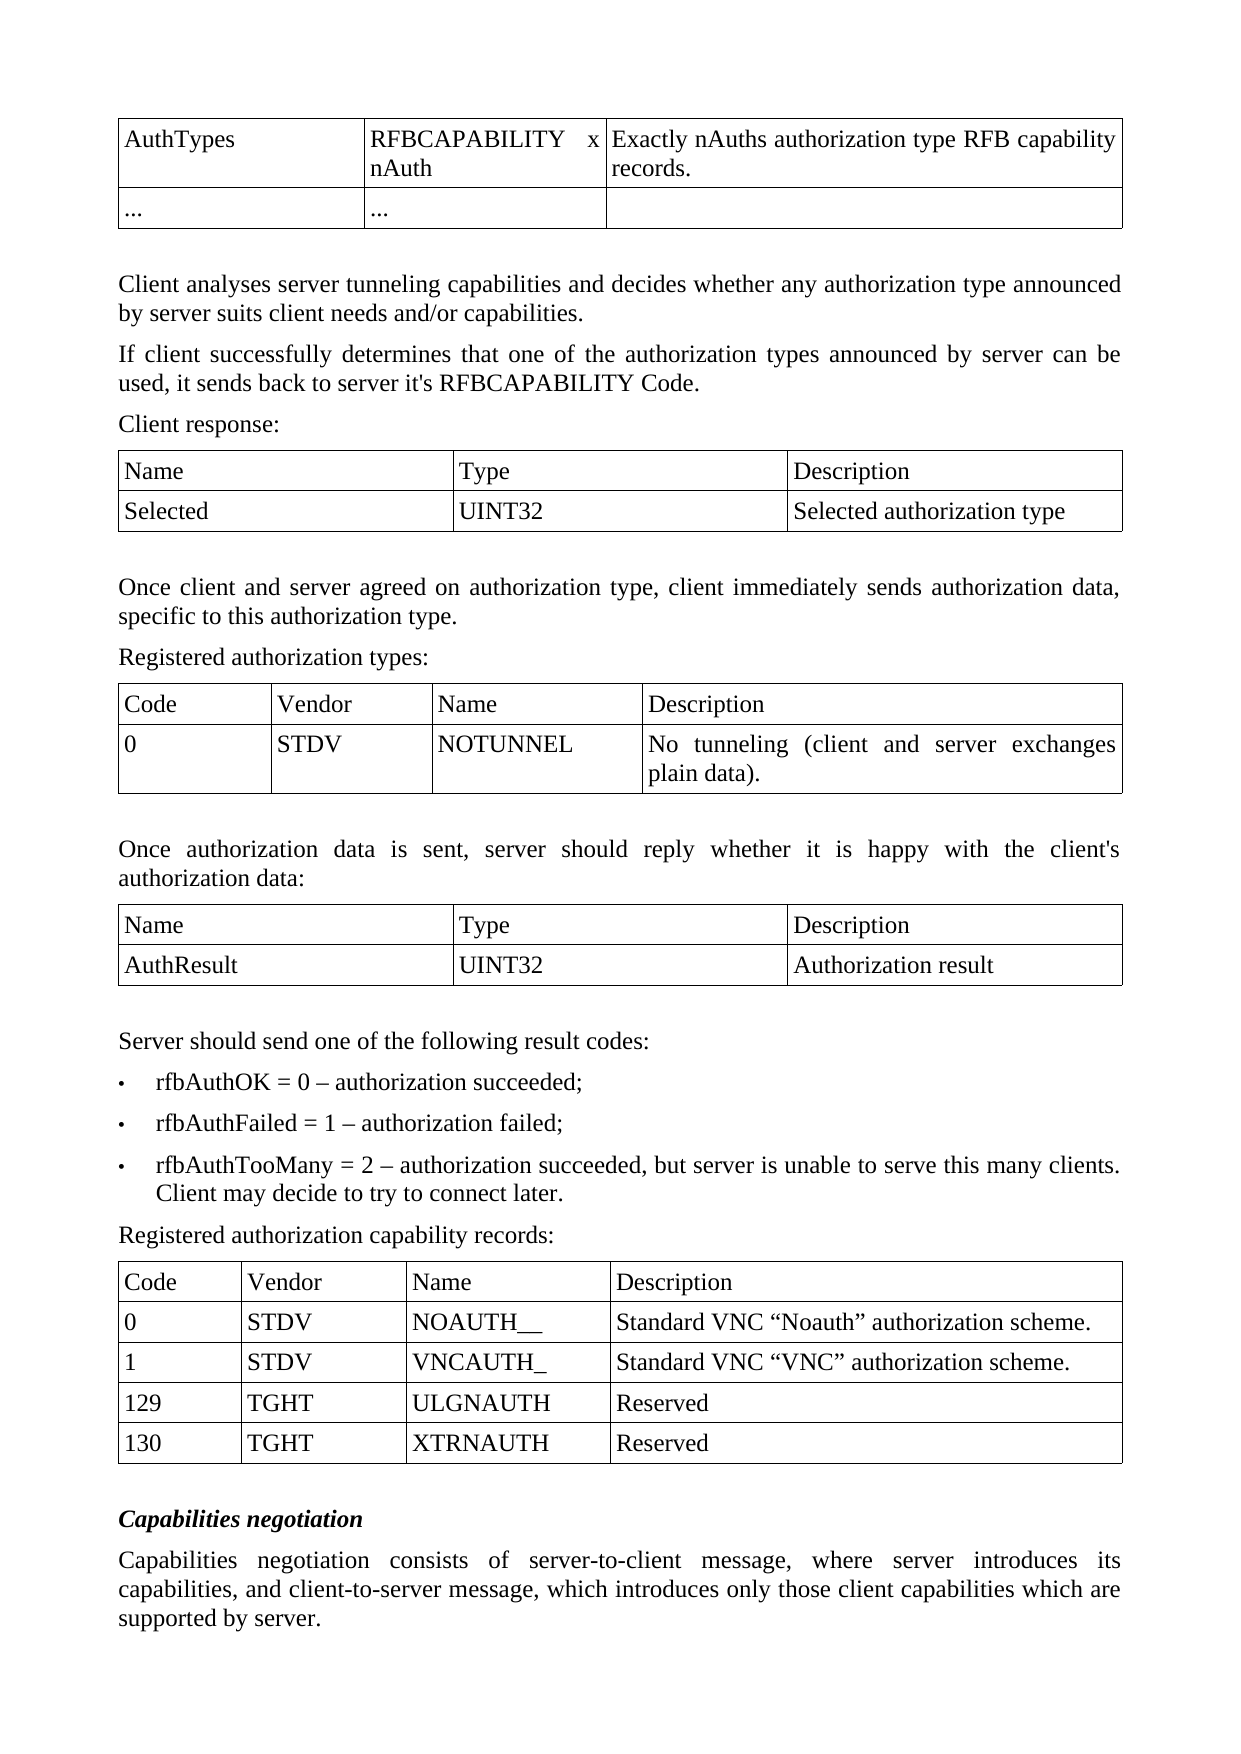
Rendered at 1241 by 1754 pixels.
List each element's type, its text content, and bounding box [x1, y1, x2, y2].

list rfbAuthTooMany = 2 – authorization succeeded, but server is unable to serve this many clients. Client may decide to try to connect later. [118, 1150, 1122, 1207]
table_cell 0 [119, 1302, 241, 1342]
table_cell 1 [119, 1343, 241, 1382]
text Server should send one of the following result codes: [118, 1026, 1122, 1055]
table_cell 129 [119, 1383, 241, 1422]
table_header Code [119, 684, 271, 724]
table_cell No tunneling (client and server exchanges plain data). [643, 725, 1122, 793]
table_header Description [788, 905, 1122, 944]
table_header Name [119, 451, 453, 490]
text If client successfully determines that one of the authorization types announced by server can be used, it sends back to server it's RFBCAPABILITY Code. [118, 339, 1122, 396]
text Client analyses server tunneling capabilities and decides whether any authorization type announced by server suits client needs and/or capabilities. [118, 269, 1122, 326]
table_cell VNCAUTH_ [407, 1343, 610, 1382]
table_cell STDV [242, 1343, 406, 1382]
text Capabilities negotiation [118, 1504, 1122, 1533]
table_cell NOTUNNEL [433, 725, 642, 793]
table_header Vendor [242, 1262, 406, 1301]
table_cell Standard VNC “Noauth” authorization scheme. [611, 1302, 1122, 1342]
text Once authorization data is sent, server should reply whether it is happy with the client's authorization data: [118, 834, 1122, 892]
table_cell RFBCAPABILITY x nAuth [365, 119, 606, 187]
list rfbAuthOK = 0 – authorization succeeded; [118, 1067, 1122, 1096]
table_cell 130 [119, 1423, 241, 1463]
table_header Name [433, 684, 642, 724]
table_header Code [119, 1262, 241, 1301]
table_cell ... [119, 188, 364, 227]
text Registered authorization types: [118, 642, 1122, 671]
text Client response: [118, 409, 1122, 438]
table_cell [607, 188, 1122, 227]
table_cell Authorization result [788, 945, 1122, 985]
table_cell UINT32 [454, 491, 787, 531]
table_cell STDV [242, 1302, 406, 1342]
text Capabilities negotiation consists of server-to-client message, where server introduces its capabilities, and client-to-server message, which introduces only those client capabilities which are supported by server. [118, 1545, 1122, 1631]
table_cell STDV [272, 725, 432, 793]
table_cell Selected authorization type [788, 491, 1122, 531]
table_cell Selected [119, 491, 453, 531]
table_cell TGHT [242, 1423, 406, 1463]
table_header Vendor [272, 684, 432, 724]
table_cell Standard VNC “VNC” authorization scheme. [611, 1343, 1122, 1382]
table_header Description [643, 684, 1122, 724]
list rfbAuthFailed = 1 – authorization failed; [118, 1108, 1122, 1137]
table_cell ... [365, 188, 606, 227]
table_cell AuthResult [119, 945, 453, 985]
table_header Description [788, 451, 1122, 490]
table_cell 0 [119, 725, 271, 793]
table_cell Exactly nAuths authorization type RFB capability records. [607, 119, 1122, 187]
table_cell AuthTypes [119, 119, 364, 187]
text Once client and server agreed on authorization type, client immediately sends authorization data, specific to this authorization type. [118, 572, 1122, 629]
table_header Description [611, 1262, 1122, 1301]
table_cell XTRNAUTH [407, 1423, 610, 1463]
table_cell UINT32 [454, 945, 787, 985]
table_header Type [454, 905, 787, 944]
table_cell TGHT [242, 1383, 406, 1422]
table_header Type [454, 451, 787, 490]
table_cell Reserved [611, 1423, 1122, 1463]
table_header Name [119, 905, 453, 944]
text Registered authorization capability records: [118, 1220, 1122, 1248]
table_cell Reserved [611, 1383, 1122, 1422]
table_header Name [407, 1262, 610, 1301]
table_cell ULGNAUTH [407, 1383, 610, 1422]
table_cell NOAUTH__ [407, 1302, 610, 1342]
